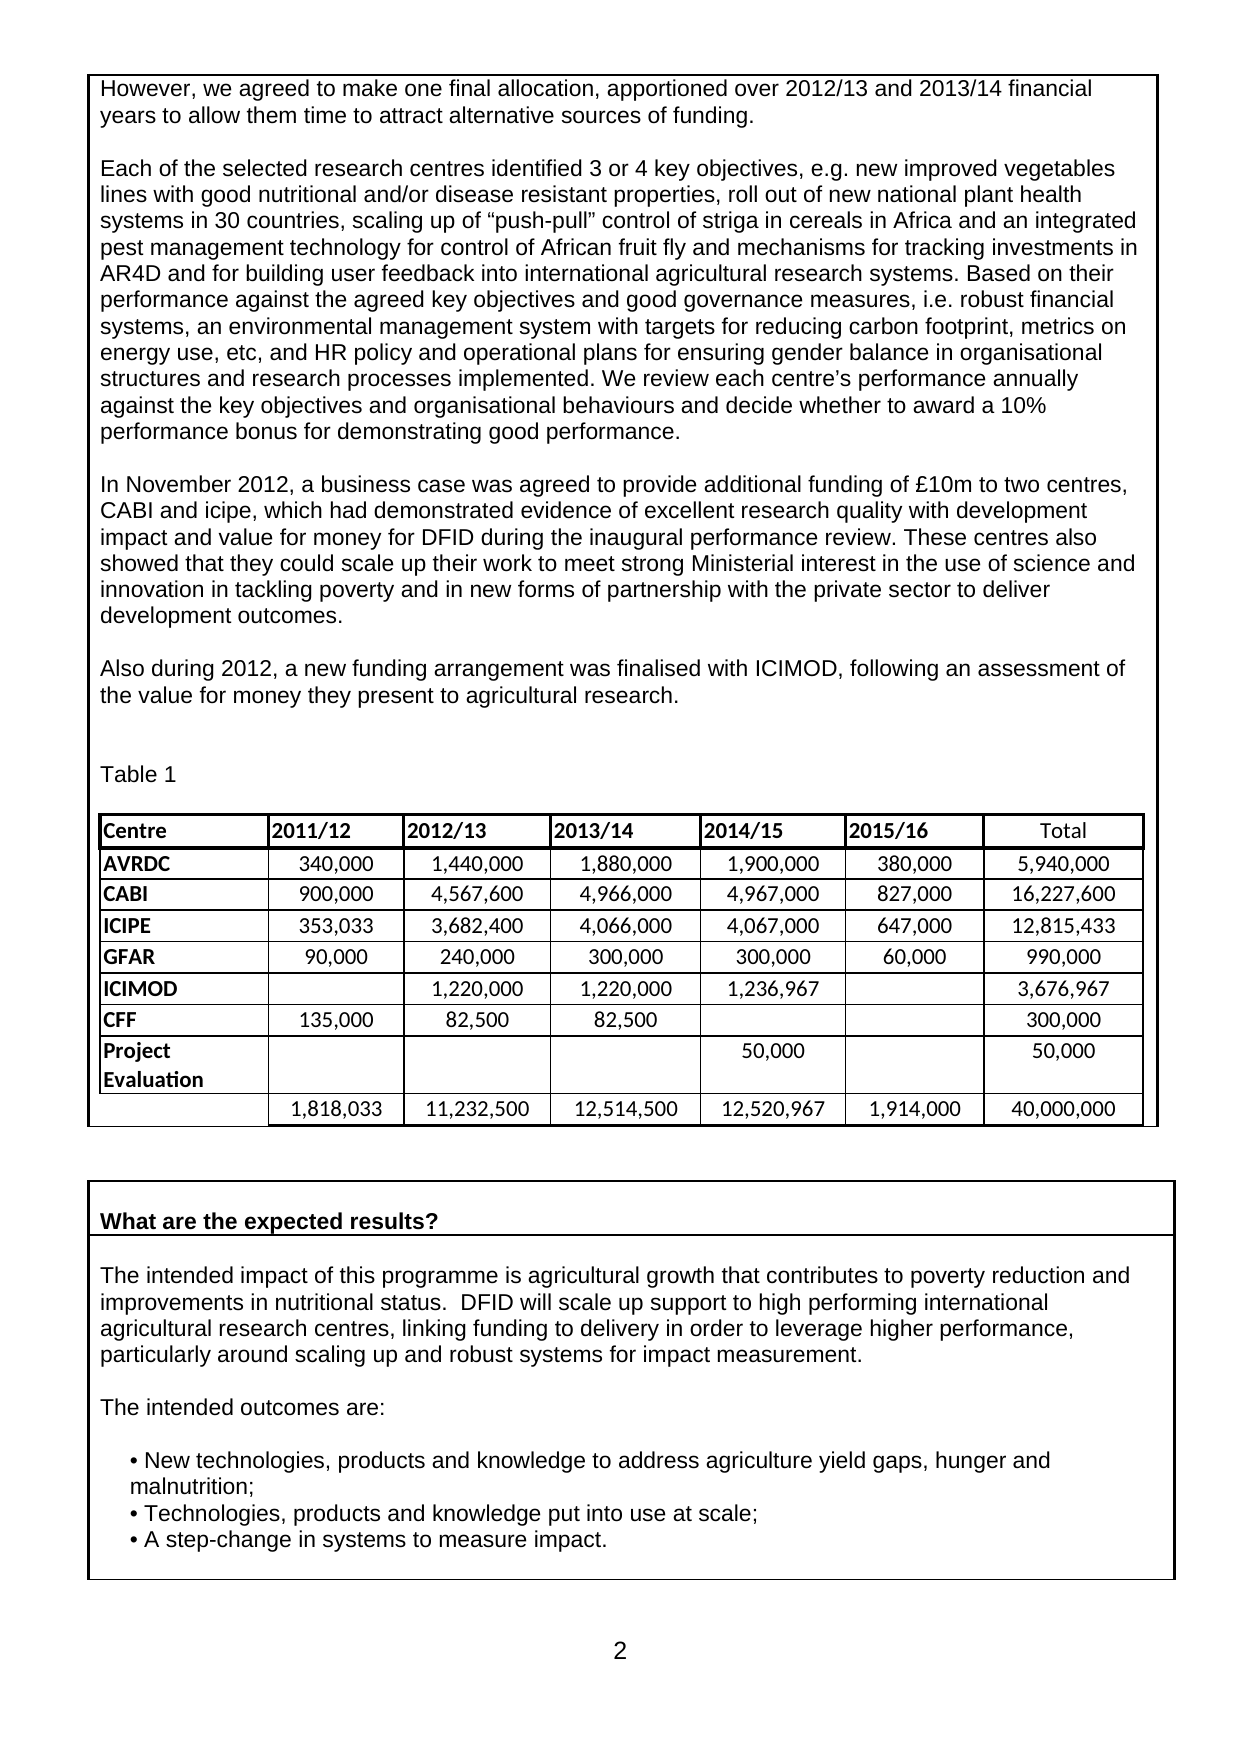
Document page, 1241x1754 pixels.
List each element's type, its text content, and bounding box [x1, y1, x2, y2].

table_cell 12,514,500 [551, 1094, 700, 1124]
table_cell 4,967,000 [701, 880, 845, 909]
table_cell 1,220,000 [551, 974, 700, 1004]
table_cell 1,818,033 [269, 1094, 403, 1124]
table_cell [269, 974, 403, 1004]
table_header 2013/14 [552, 816, 699, 846]
table_cell 12,815,433 [985, 911, 1142, 941]
table_cell 300,000 [701, 942, 845, 972]
table_cell 1,236,967 [701, 974, 845, 1004]
table_header Centre [102, 816, 267, 846]
table_cell 827,000 [846, 880, 983, 909]
table_cell However, we agreed to make one final allocation, apportioned over 2012/13 and 2013/14 financial years to allow them time to attract alternative sources of funding. Each of the selected research centres identified 3 or 4 key objectives, e.g. new improved vegetables lines with good nutritional and/or disease resistant properties, roll out of new national plant health systems in 30 countries, scaling up of “push-pull” control of striga in cereals in Africa and an integrated pest management technology for control of African fruit fly and mechanisms for tracking investments in AR4D and for building user feedback into international agricultural research systems. Based on their performance against the agreed key objectives and good governance measures, i.e. robust financial systems, an environmental management system with targets for reducing carbon footprint, metrics on energy use, etc, and HR policy and operational plans for ensuring gender balance in organisational structures and research processes implemented. We review each centre’s performance annually against the key objectives and organisational behaviours and decide whether to award a 10% performance bonus for demonstrating good performance. In November 2012, a business case was agreed to provide additional funding of £10m to two centres, CABI and icipe, which had demonstrated evidence of excellent research quality with development impact and value for money for DFID during the inaugural performance review. These centres also showed that they could scale up their work to meet strong Ministerial interest in the use of science and innovation in tackling poverty and in new forms of partnership with the private sector to deliver development outcomes. Also during 2012, a new funding arrangement was finalised with ICIMOD, following an assessment of the value for money they present to agricultural research. Table 1 [90, 76, 1156, 1126]
table_cell The intended impact of this programme is agricultural growth that contributes to poverty reduction and improvements in nutritional status. DFID will scale up support to high performing international agricultural research centres, linking funding to delivery in order to leverage higher performance, particularly around scaling up and robust systems for impact measurement. The intended outcomes are: • New technologies, products and knowledge to address agriculture yield gaps, hunger and malnutrition; • Technologies, products and knowledge put into use at scale; • A step-change in systems to measure impact. [90, 1236, 1173, 1578]
table_cell 82,500 [551, 1005, 700, 1035]
table_cell 1,220,000 [405, 974, 550, 1004]
table_cell 50,000 [701, 1037, 845, 1093]
table_cell ICIPE [101, 911, 268, 941]
table_cell 240,000 [405, 942, 550, 972]
table_cell 340,000 [269, 850, 403, 878]
table_header 2011/12 [270, 816, 402, 846]
table_cell 3,682,400 [405, 911, 550, 941]
table_cell AVRDC [101, 850, 268, 878]
table_cell 82,500 [405, 1005, 550, 1035]
table_cell [405, 1037, 550, 1093]
table_cell 11,232,500 [405, 1094, 550, 1124]
table_cell [846, 1037, 983, 1093]
table_cell 4,567,600 [405, 880, 550, 909]
table_cell 16,227,600 [985, 880, 1142, 909]
table_cell 900,000 [269, 880, 403, 909]
table_cell 647,000 [846, 911, 983, 941]
table_cell [701, 1005, 845, 1035]
table_cell 1,900,000 [701, 850, 845, 878]
table_cell 90,000 [269, 942, 403, 972]
table_cell Project Evaluation [101, 1037, 268, 1093]
table_cell 12,520,967 [701, 1094, 845, 1124]
table_cell 40,000,000 [985, 1094, 1142, 1124]
table_cell CFF [101, 1005, 268, 1035]
table_header 2014/15 [702, 816, 844, 846]
table_cell GFAR [101, 942, 268, 972]
table_cell 990,000 [985, 942, 1142, 972]
table_header Total [985, 816, 1142, 846]
table_cell 135,000 [269, 1005, 403, 1035]
table_header What are the expected results? [90, 1182, 1173, 1234]
table_cell 4,067,000 [701, 911, 845, 941]
table_cell ICIMOD [101, 974, 268, 1004]
table_cell 380,000 [846, 850, 983, 878]
table_header 2015/16 [847, 816, 982, 846]
table_cell CABI [101, 880, 268, 909]
table_cell 300,000 [985, 1005, 1142, 1035]
table_cell 60,000 [846, 942, 983, 972]
table_cell 4,966,000 [551, 880, 700, 909]
table_cell [846, 1005, 983, 1035]
table_cell [846, 974, 983, 1004]
table_cell 1,914,000 [846, 1094, 983, 1124]
table_cell [551, 1037, 700, 1093]
table_cell 1,440,000 [405, 850, 550, 878]
table_cell 50,000 [985, 1037, 1142, 1093]
table_cell [100, 1094, 268, 1124]
table_cell [269, 1037, 403, 1093]
table_cell 1,880,000 [551, 850, 700, 878]
table_cell 300,000 [551, 942, 700, 972]
table_cell 5,940,000 [985, 850, 1142, 878]
table_cell 353,033 [269, 911, 403, 941]
table_header 2012/13 [405, 816, 549, 846]
table_cell 4,066,000 [551, 911, 700, 941]
table_cell 3,676,967 [985, 974, 1142, 1004]
